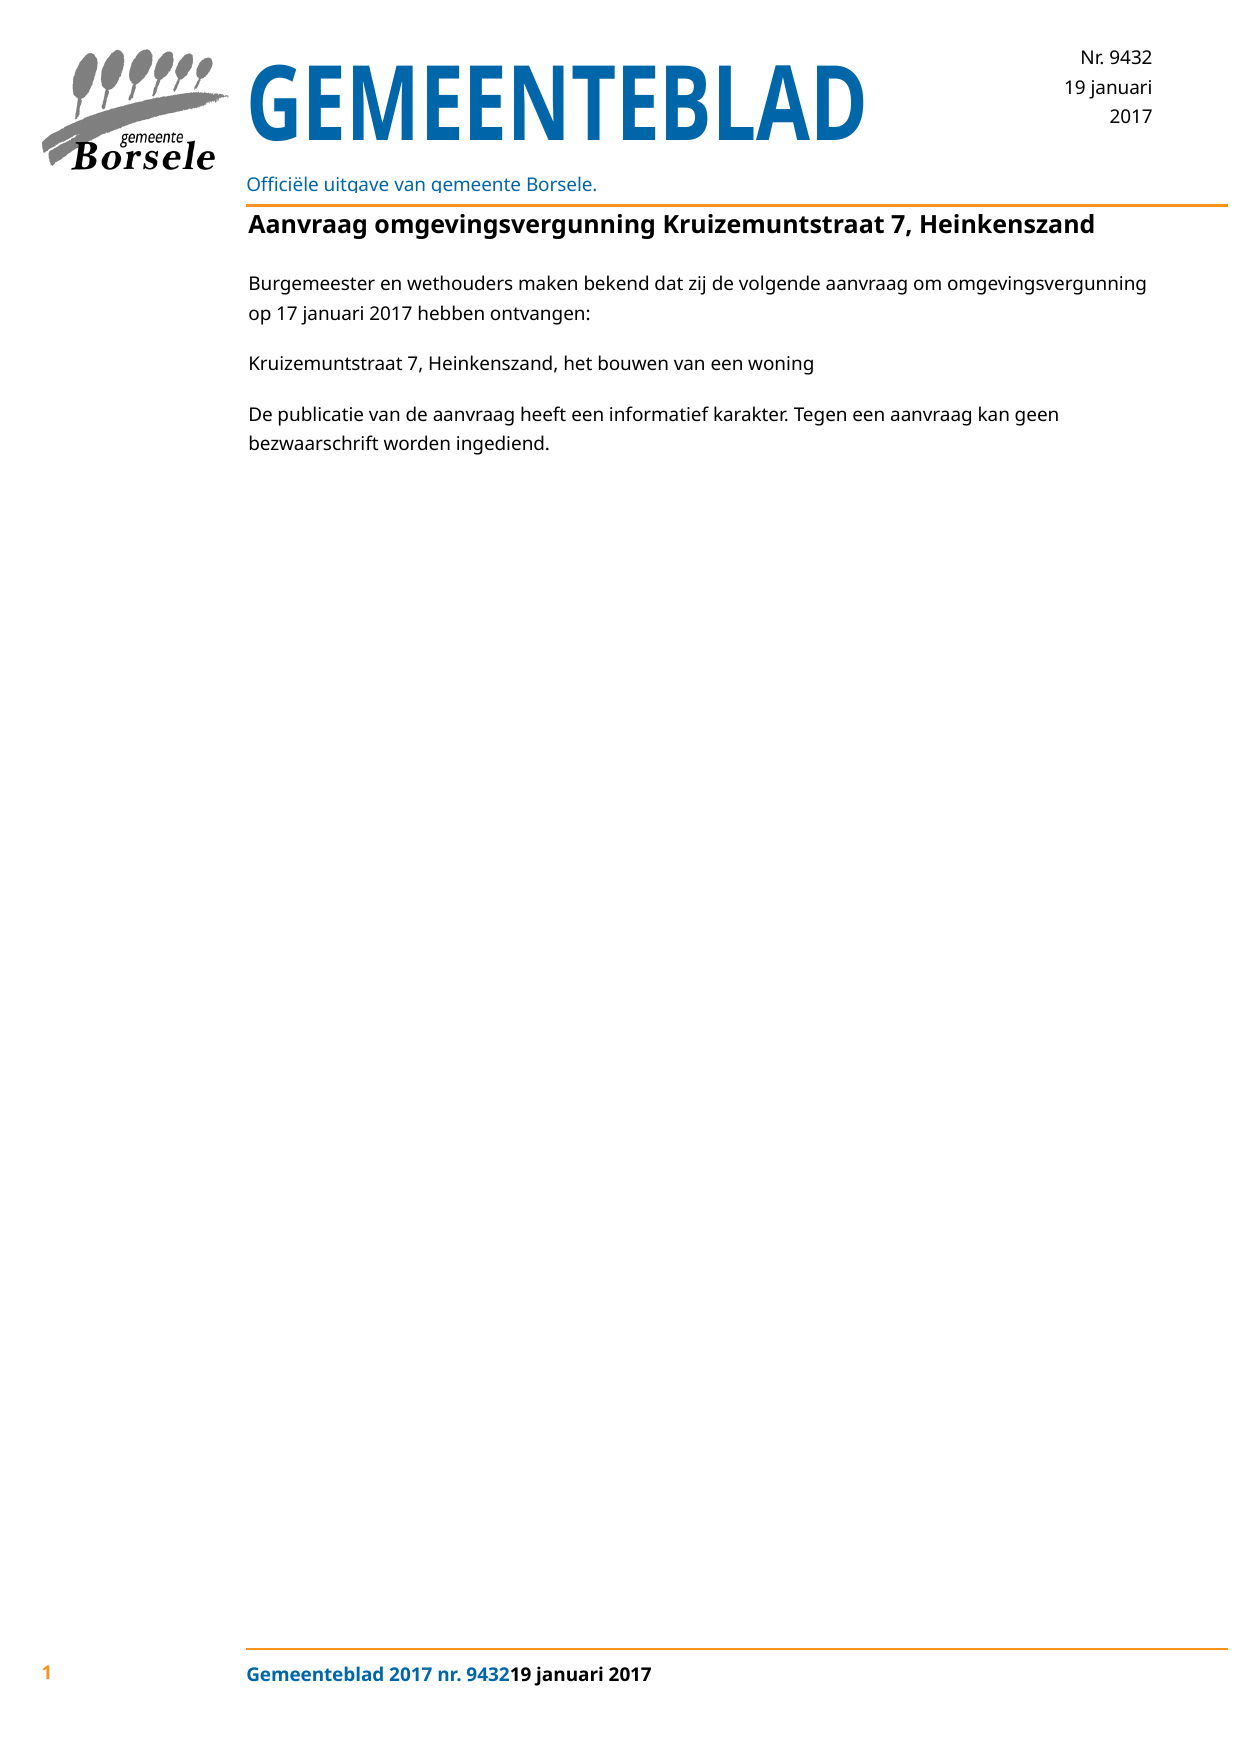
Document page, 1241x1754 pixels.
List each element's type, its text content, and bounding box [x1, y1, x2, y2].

text Kruizemuntstraat 7, Heinkenszand, het bouwen van een woning [248, 350, 1152, 376]
text Aanvraag omgevingsvergunning Kruizemuntstraat 7, Heinkenszand [248, 207, 1152, 241]
picture [41, 47, 231, 172]
text De publicatie van de aanvraag heeft een informatief karakter. Tegen een aanvraag kan geen bezwaarschrift worden ingediend. [248, 401, 1152, 456]
text Burgemeester en wethouders maken bekend dat zij de volgende aanvraag om omgevingsvergunning op 17 januari 2017 hebben ontvangen: [248, 270, 1152, 326]
